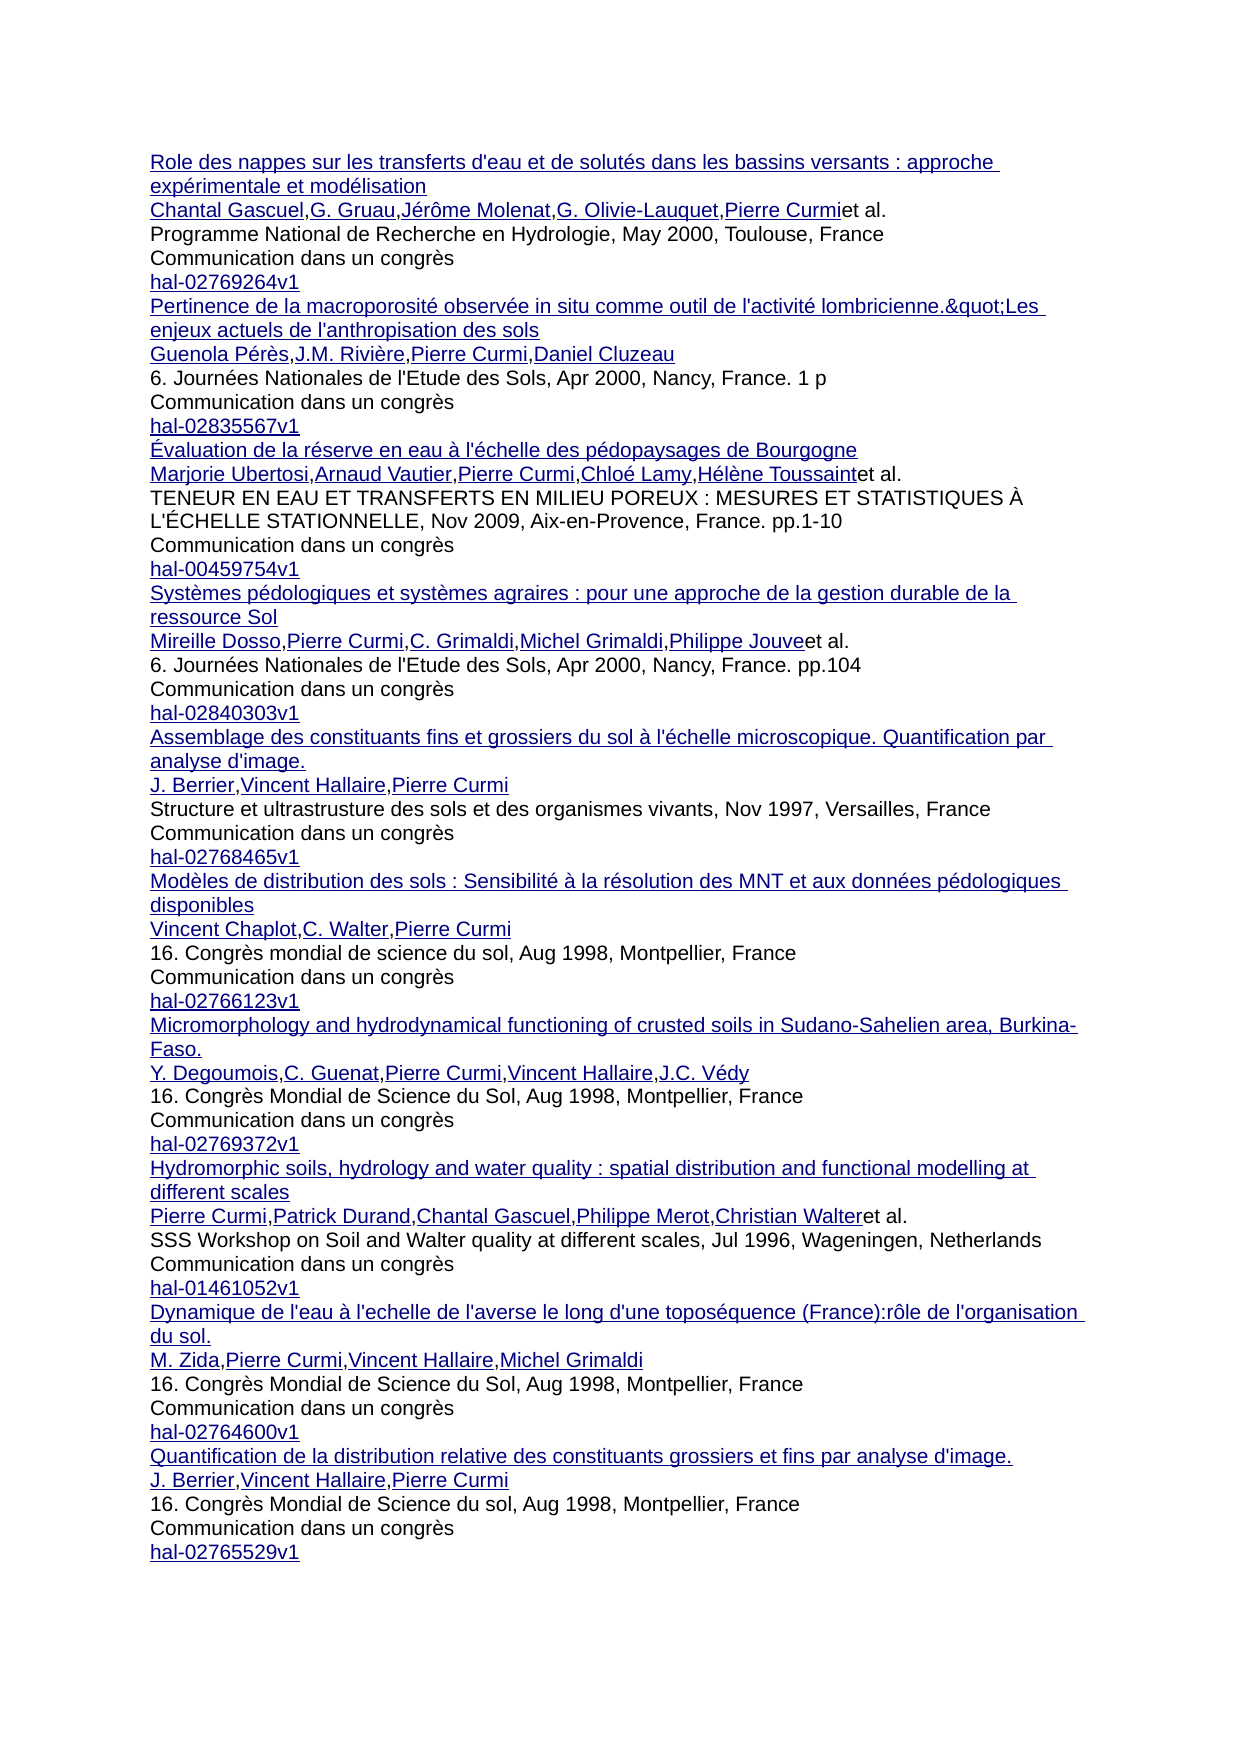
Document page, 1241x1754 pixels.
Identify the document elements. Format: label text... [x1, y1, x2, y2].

table_cell Dynamique de l'eau à l'echelle de l'averse le long d'une toposéquence (France):rôle de l'organisation du sol. M. Zida,Pierre Curmi,Vincent Hallaire,Michel Grimaldi 16. Congrès Mondial de Science du Sol, Aug 1998, Montpellier, France Communication dans un congrès hal-02764600v1 [150, 1300, 1090, 1444]
table_cell Micromorphology and hydrodynamical functioning of crusted soils in Sudano-Sahelien area, Burkina-Faso. Y. Degoumois,C. Guenat,Pierre Curmi,Vincent Hallaire,J.C. Védy 16. Congrès Mondial de Science du Sol, Aug 1998, Montpellier, France Communication dans un congrès hal-02769372v1 [150, 1013, 1090, 1156]
table_cell Role des nappes sur les transferts d'eau et de solutés dans les bassins versants : approche expérimentale et modélisation Chantal Gascuel,G. Gruau,Jérôme Molenat,G. Olivie-Lauquet,Pierre Curmiet al. Programme National de Recherche en Hydrologie, May 2000, Toulouse, France Communication dans un congrès hal-02769264v1 [150, 150, 1090, 294]
table_cell Assemblage des constituants fins et grossiers du sol à l'échelle microscopique. Quantification par analyse d'image. J. Berrier,Vincent Hallaire,Pierre Curmi Structure et ultrastrusture des sols et des organismes vivants, Nov 1997, Versailles, France Communication dans un congrès hal-02768465v1 [150, 725, 1090, 869]
table_cell Pertinence de la macroporosité observée in situ comme outil de l'activité lombricienne.&quot;Les enjeux actuels de l'anthropisation des sols Guenola Pérès,J.M. Rivière,Pierre Curmi,Daniel Cluzeau 6. Journées Nationales de l'Etude des Sols, Apr 2000, Nancy, France. 1 p Communication dans un congrès hal-02835567v1 [150, 294, 1090, 437]
table_cell Systèmes pédologiques et systèmes agraires : pour une approche de la gestion durable de la ressource Sol Mireille Dosso,Pierre Curmi,C. Grimaldi,Michel Grimaldi,Philippe Jouveet al. 6. Journées Nationales de l'Etude des Sols, Apr 2000, Nancy, France. pp.104 Communication dans un congrès hal-02840303v1 [150, 581, 1090, 725]
table_cell Évaluation de la réserve en eau à l'échelle des pédopaysages de Bourgogne Marjorie Ubertosi,Arnaud Vautier,Pierre Curmi,Chloé Lamy,Hélène Toussaintet al. TENEUR EN EAU ET TRANSFERTS EN MILIEU POREUX : MESURES ET STATISTIQUES À L'ÉCHELLE STATIONNELLE, Nov 2009, Aix-en-Provence, France. pp.1-10 Communication dans un congrès hal-00459754v1 [150, 438, 1090, 581]
table_cell Quantification de la distribution relative des constituants grossiers et fins par analyse d'image. J. Berrier,Vincent Hallaire,Pierre Curmi 16. Congrès Mondial de Science du sol, Aug 1998, Montpellier, France Communication dans un congrès hal-02765529v1 [150, 1444, 1090, 1563]
table_cell Hydromorphic soils, hydrology and water quality : spatial distribution and functional modelling at different scales Pierre Curmi,Patrick Durand,Chantal Gascuel,Philippe Merot,Christian Walteret al. SSS Workshop on Soil and Walter quality at different scales, Jul 1996, Wageningen, Netherlands Communication dans un congrès hal-01461052v1 [150, 1156, 1090, 1300]
table_cell Modèles de distribution des sols : Sensibilité à la résolution des MNT et aux données pédologiques disponibles Vincent Chaplot,C. Walter,Pierre Curmi 16. Congrès mondial de science du sol, Aug 1998, Montpellier, France Communication dans un congrès hal-02766123v1 [150, 869, 1090, 1012]
